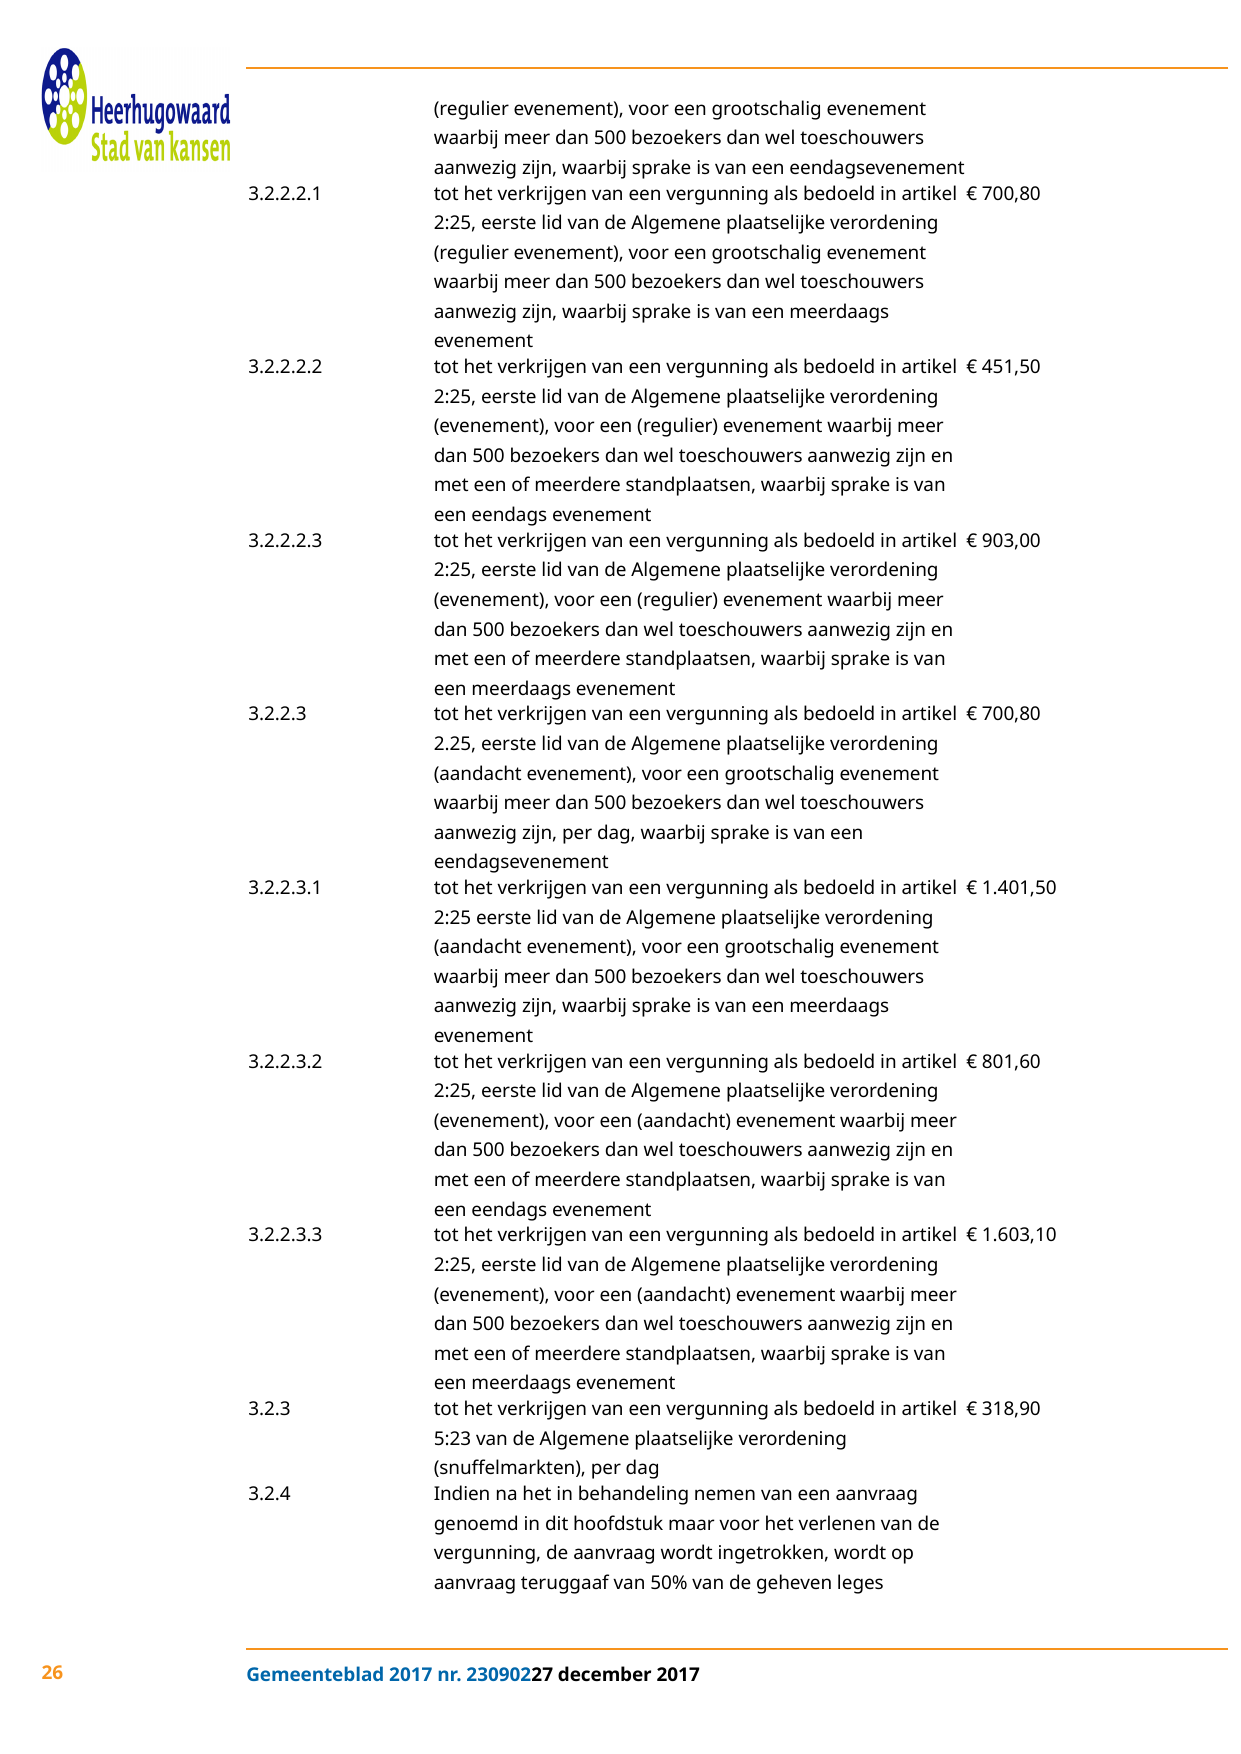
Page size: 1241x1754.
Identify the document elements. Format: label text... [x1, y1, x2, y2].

table_cell € 700,80 [966, 180, 1152, 353]
table_cell Indien na het in behandeling nemen van een aanvraag genoemd in dit hoofdstuk maar voor het verlenen van de vergunning, de aanvraag wordt ingetrokken, wordt op aanvraag teruggaaf van 50% van de geheven leges [434, 1480, 966, 1594]
table_cell tot het verkrijgen van een vergunning als bedoeld in artikel 5:23 van de Algemene plaatselijke verordening (snuffelmarkten), per dag [434, 1395, 966, 1480]
table_cell tot het verkrijgen van een vergunning als bedoeld in artikel 2.25, eerste lid van de Algemene plaatselijke verordening (aandacht evenement), voor een grootschalig evenement waarbij meer dan 500 bezoekers dan wel toeschouwers aanwezig zijn, per dag, waarbij sprake is van een eendagsevenement [434, 701, 966, 874]
table_cell 3.2.3 [248, 1395, 433, 1480]
table_cell [966, 95, 1152, 180]
table_cell € 451,50 [966, 353, 1152, 527]
table_cell 3.2.2.2.1 [248, 180, 433, 353]
table_cell tot het verkrijgen van een vergunning als bedoeld in artikel 2:25 eerste lid van de Algemene plaatselijke verordening (aandacht evenement), voor een grootschalig evenement waarbij meer dan 500 bezoekers dan wel toeschouwers aanwezig zijn, waarbij sprake is van een meerdaags evenement [434, 874, 966, 1048]
table_cell tot het verkrijgen van een vergunning als bedoeld in artikel 2:25, eerste lid van de Algemene plaatselijke verordening (regulier evenement), voor een grootschalig evenement waarbij meer dan 500 bezoekers dan wel toeschouwers aanwezig zijn, waarbij sprake is van een meerdaags evenement [434, 180, 966, 353]
table_cell [966, 1480, 1152, 1594]
table_cell € 801,60 [966, 1048, 1152, 1222]
table_cell 3.2.4 [248, 1480, 433, 1594]
table_cell tot het verkrijgen van een vergunning als bedoeld in artikel 2:25, eerste lid van de Algemene plaatselijke verordening (evenement), voor een (regulier) evenement waarbij meer dan 500 bezoekers dan wel toeschouwers aanwezig zijn en met een of meerdere standplaatsen, waarbij sprake is van een eendags evenement [434, 353, 966, 527]
table_cell (regulier evenement), voor een grootschalig evenement waarbij meer dan 500 bezoekers dan wel toeschouwers aanwezig zijn, waarbij sprake is van een eendagsevenement [434, 95, 966, 180]
table_cell 3.2.2.2.2 [248, 353, 433, 527]
table_cell [248, 95, 433, 180]
table_cell € 700,80 [966, 701, 1152, 874]
table_cell tot het verkrijgen van een vergunning als bedoeld in artikel 2:25, eerste lid van de Algemene plaatselijke verordening (evenement), voor een (aandacht) evenement waarbij meer dan 500 bezoekers dan wel toeschouwers aanwezig zijn en met een of meerdere standplaatsen, waarbij sprake is van een meerdaags evenement [434, 1222, 966, 1395]
table_cell tot het verkrijgen van een vergunning als bedoeld in artikel 2:25, eerste lid van de Algemene plaatselijke verordening (evenement), voor een (regulier) evenement waarbij meer dan 500 bezoekers dan wel toeschouwers aanwezig zijn en met een of meerdere standplaatsen, waarbij sprake is van een meerdaags evenement [434, 527, 966, 701]
table_cell tot het verkrijgen van een vergunning als bedoeld in artikel 2:25, eerste lid van de Algemene plaatselijke verordening (evenement), voor een (aandacht) evenement waarbij meer dan 500 bezoekers dan wel toeschouwers aanwezig zijn en met een of meerdere standplaatsen, waarbij sprake is van een eendags evenement [434, 1048, 966, 1222]
table_cell 3.2.2.3.2 [248, 1048, 433, 1222]
table_cell € 1.603,10 [966, 1222, 1152, 1395]
table_cell € 1.401,50 [966, 874, 1152, 1048]
table_cell € 903,00 [966, 527, 1152, 701]
table_cell 3.2.2.3 [248, 701, 433, 874]
table_cell 3.2.2.2.3 [248, 527, 433, 701]
table_cell € 318,90 [966, 1395, 1152, 1480]
picture [41, 47, 231, 172]
table_cell 3.2.2.3.1 [248, 874, 433, 1048]
table_cell 3.2.2.3.3 [248, 1222, 433, 1395]
